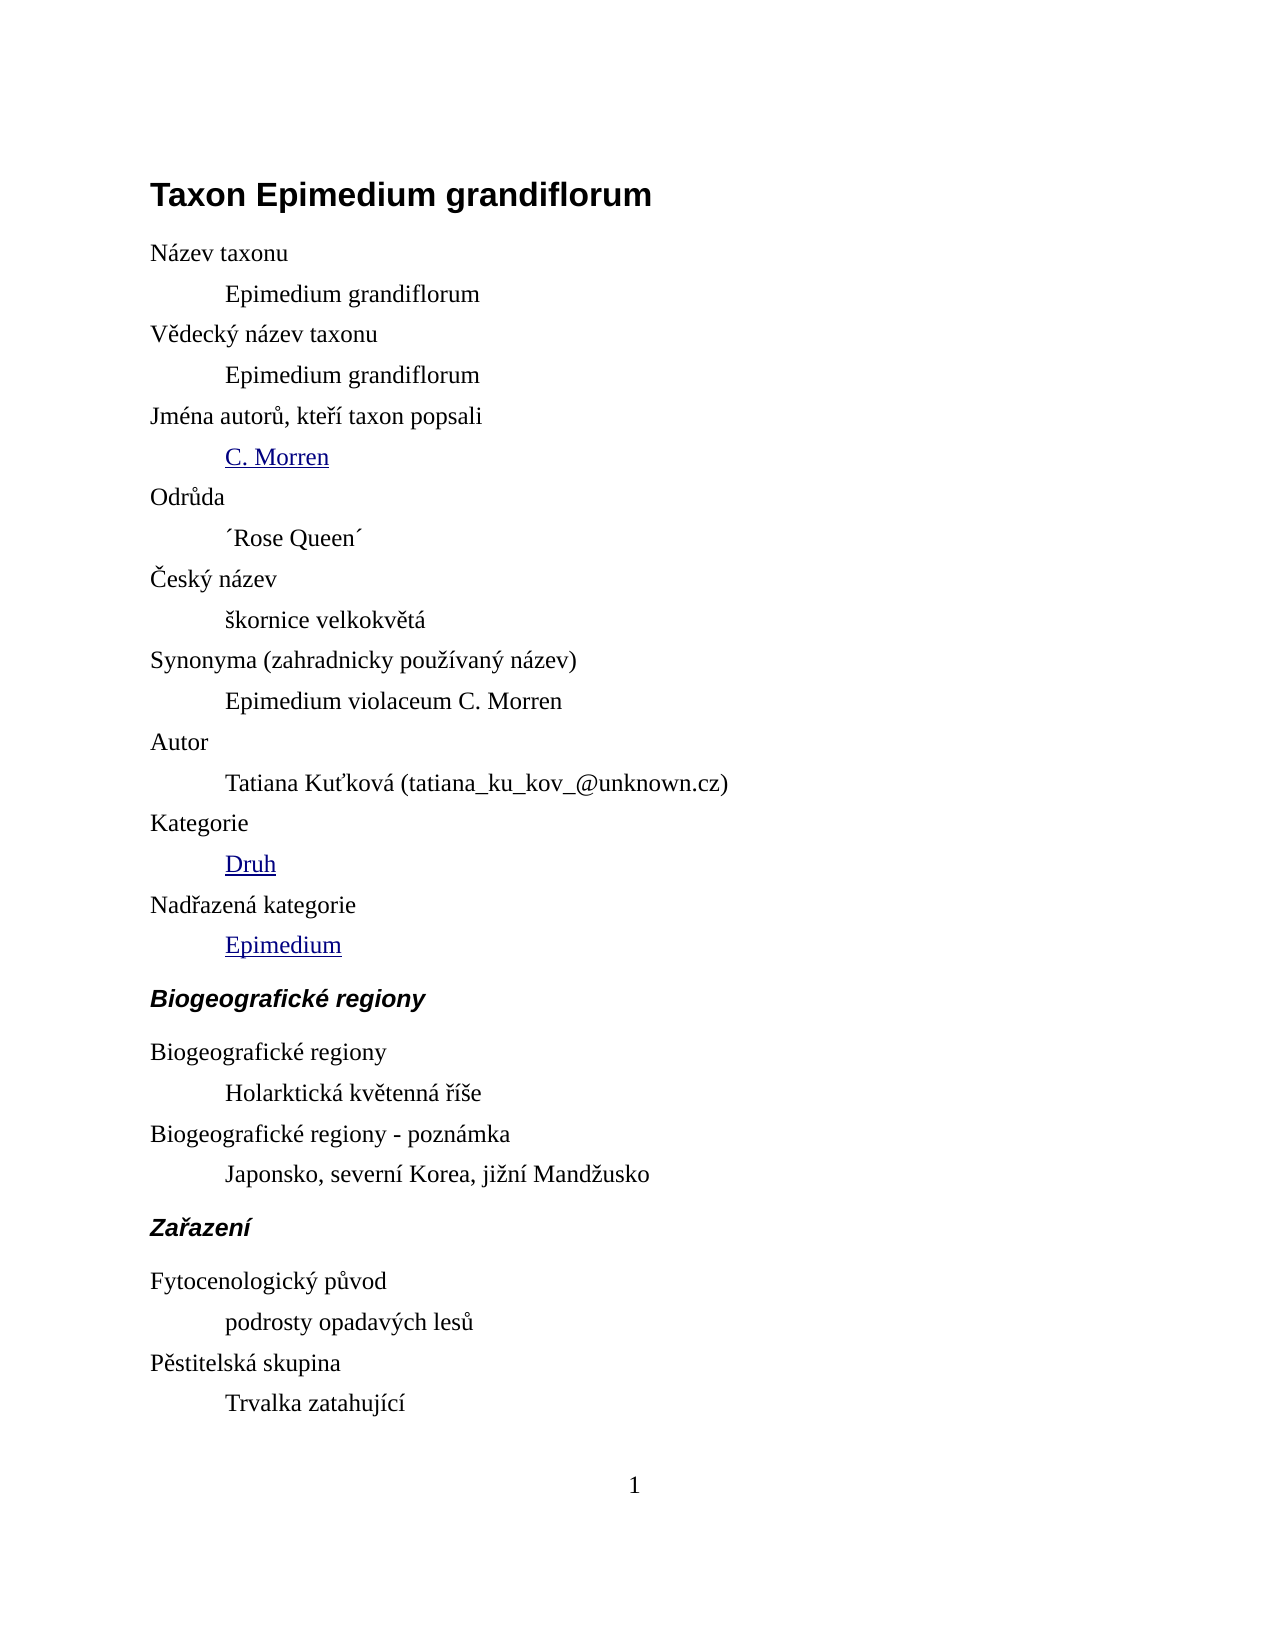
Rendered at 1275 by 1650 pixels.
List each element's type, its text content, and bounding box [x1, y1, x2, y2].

text podrosty opadavých lesů [225, 1307, 1125, 1336]
subtitle Taxon Epimedium grandiflorum [150, 175, 1125, 214]
text Fytocenologický původ [150, 1266, 1125, 1295]
text Biogeografické regiony [150, 1037, 1125, 1066]
text Nadřazená kategorie [150, 890, 1125, 918]
text Druh [225, 849, 1125, 878]
text ´Rose Queen´ [225, 523, 1125, 552]
text Odrůda [150, 482, 1125, 511]
subtitle Zařazení [150, 1213, 1125, 1242]
text Epimedium grandiflorum [225, 360, 1125, 389]
subtitle Biogeografické regiony [150, 984, 1125, 1013]
text C. Morren [225, 442, 1125, 471]
text Trvalka zatahující [225, 1388, 1125, 1417]
text Biogeografické regiony - poznámka [150, 1119, 1125, 1147]
text škornice velkokvětá [225, 605, 1125, 633]
text Epimedium [225, 931, 1125, 959]
text Název taxonu [150, 238, 1125, 267]
text Vědecký název taxonu [150, 319, 1125, 348]
text Tatiana Kuťková (tatiana_ku_kov_@unknown.cz) [225, 768, 1125, 796]
text Epimedium violaceum C. Morren [225, 686, 1125, 715]
text Japonsko, severní Korea, jižní Mandžusko [225, 1159, 1125, 1188]
text Český název [150, 564, 1125, 593]
text Pěstitelská skupina [150, 1348, 1125, 1376]
text Kategorie [150, 808, 1125, 837]
text Synonyma (zahradnicky používaný název) [150, 645, 1125, 674]
text Jména autorů, kteří taxon popsali [150, 401, 1125, 430]
text Epimedium grandiflorum [225, 279, 1125, 308]
text Holarktická květenná říše [225, 1078, 1125, 1107]
text Autor [150, 727, 1125, 756]
